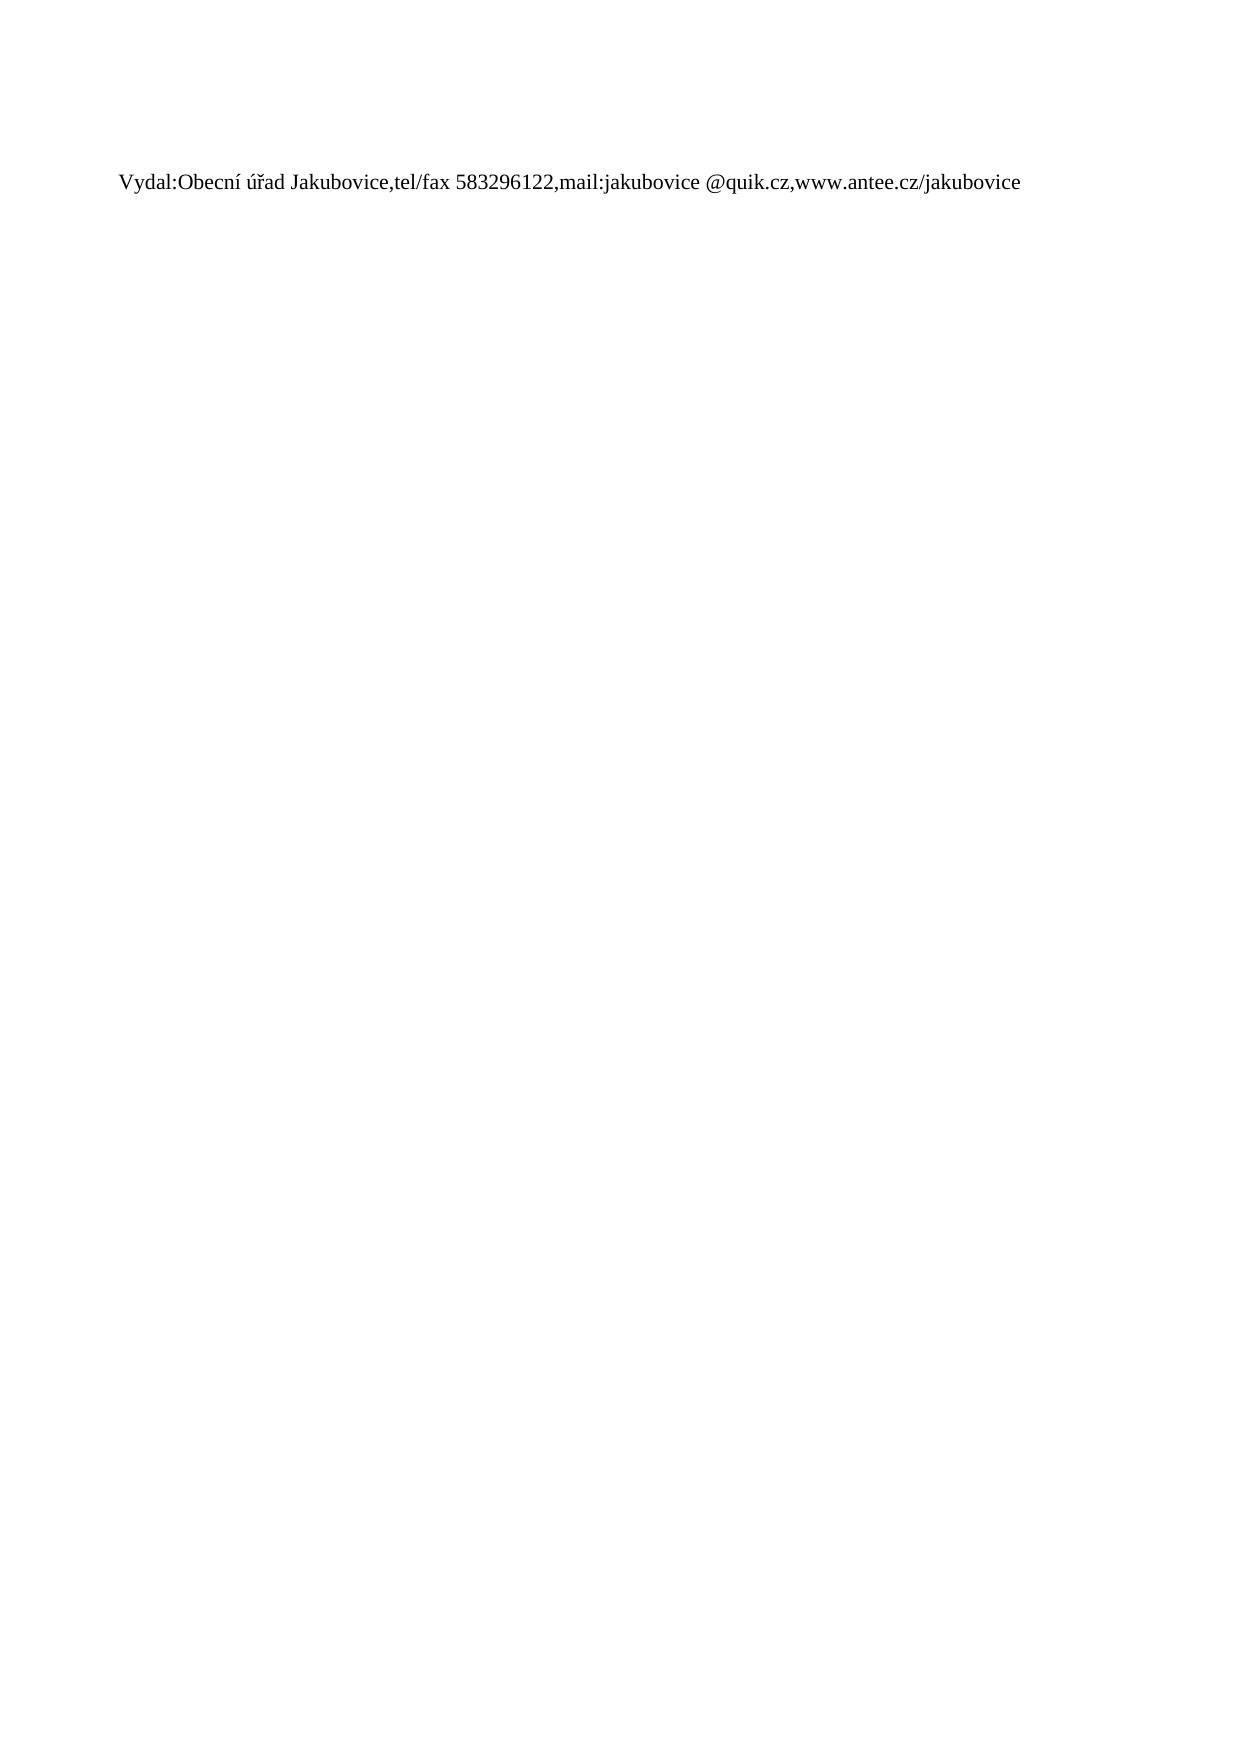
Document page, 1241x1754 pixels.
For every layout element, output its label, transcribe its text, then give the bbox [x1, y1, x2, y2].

text Vydal:Obecní úřad Jakubovice,tel/fax 583296122,mail:jakubovice @quik.cz,www.antee.cz/jakubovice [118, 169, 1122, 194]
